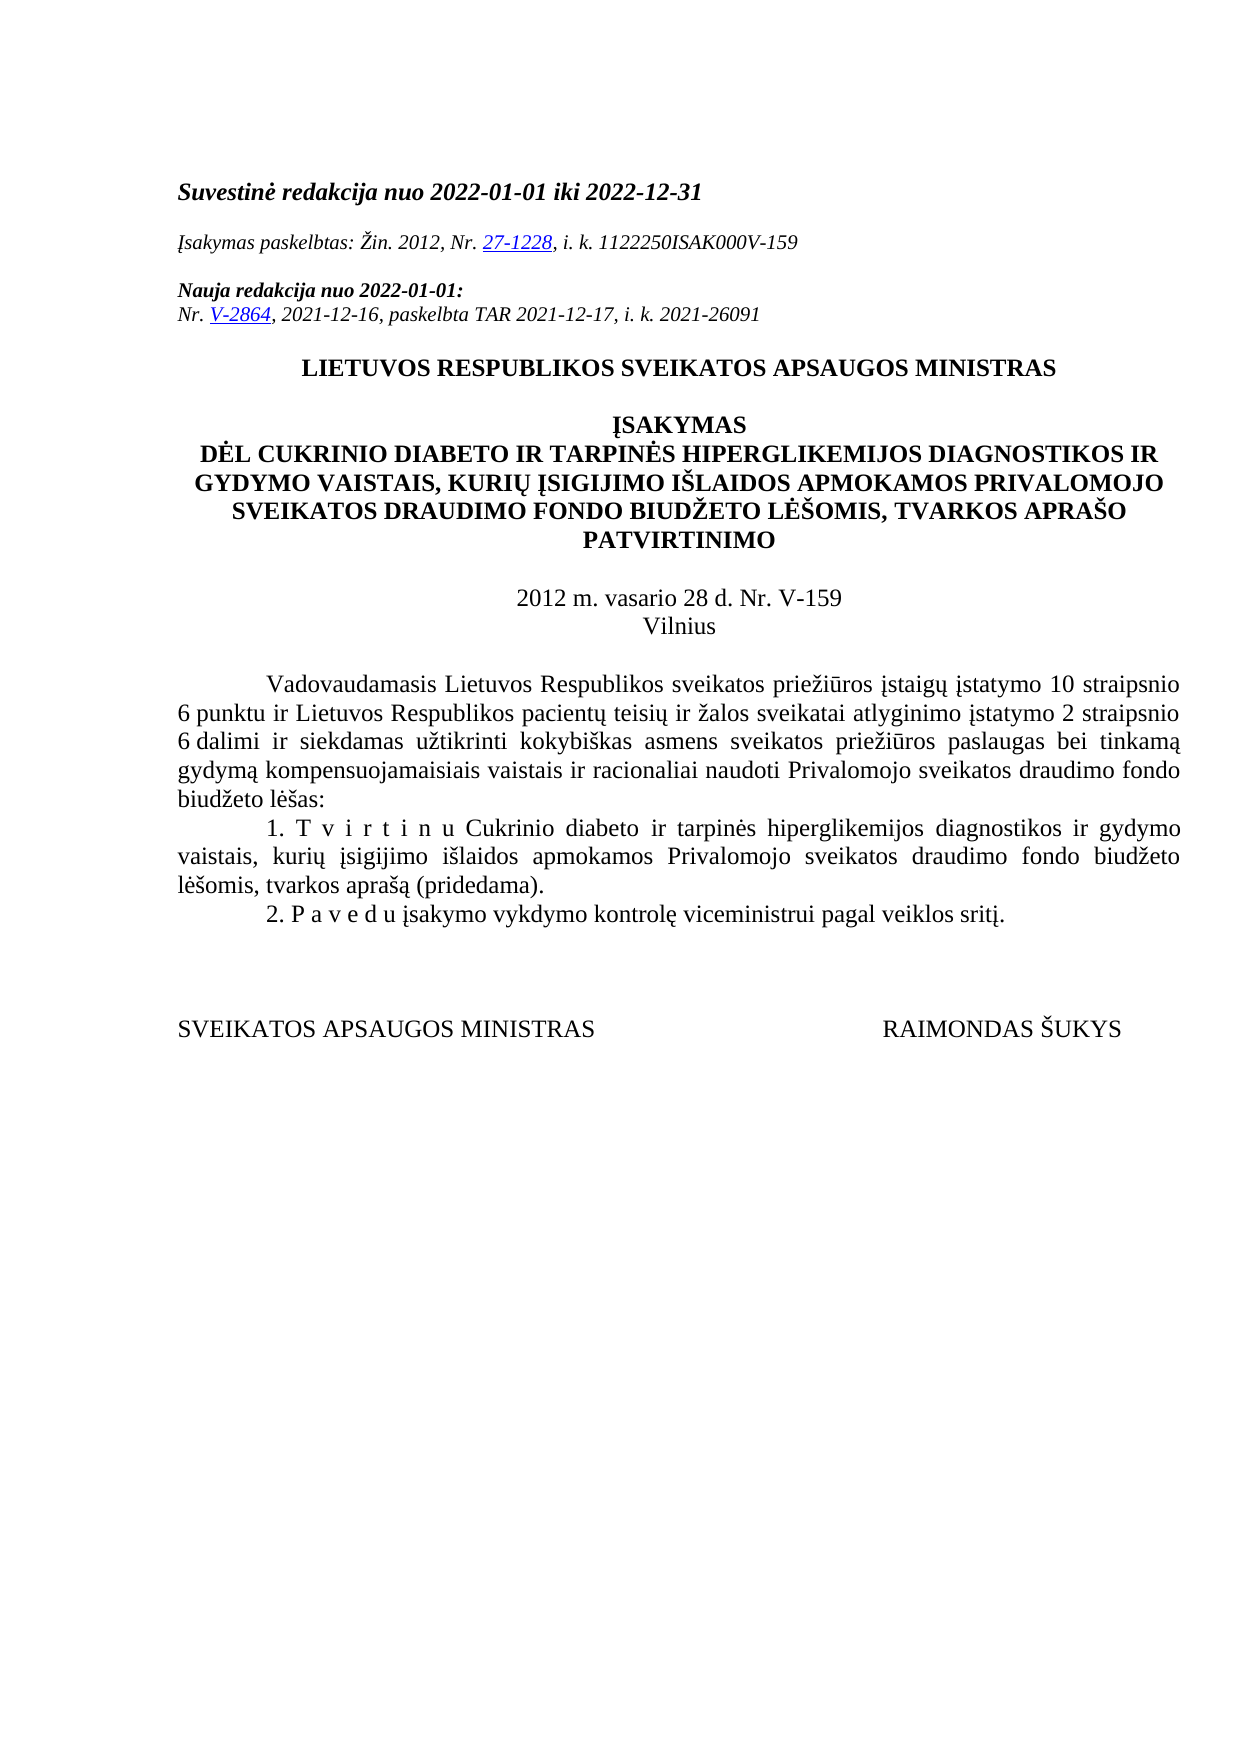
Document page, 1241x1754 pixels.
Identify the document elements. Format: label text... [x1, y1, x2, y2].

text DĖL CUKRINIO DIABETO IR TARPINĖS HIPERGLIKEMIJOS DIAGNOSTIKOS IR GYDYMO VAISTAIS, KURIŲ ĮSIGIJIMO IŠLAIDOS APMOKAMOS PRIVALOMOJO SVEIKATOS DRAUDIMO FONDO BIUDŽETO LĖŠOMIS, TVARKOS APRAŠO PATVIRTINIMO [177, 439, 1181, 554]
text 2. P a v e d u įsakymo vykdymo kontrolę viceministrui pagal veiklos sritį. [177, 899, 1181, 928]
text Įsakymas paskelbtas: Žin. 2012, Nr. 27-1228, i. k. 1122250ISAK000V-159 [177, 230, 1181, 254]
text Nauja redakcija nuo 2022-01-01: [177, 278, 1181, 302]
text Suvestinė redakcija nuo 2022-01-01 iki 2022-12-31 [177, 177, 1181, 206]
text 1. T v i r t i n u Cukrinio diabeto ir tarpinės hiperglikemijos diagnostikos ir gydymo vaistais, kurių įsigijimo išlaidos apmokamos Privalomojo sveikatos draudimo fondo biudžeto lėšomis, tvarkos aprašą (pridedama). [177, 813, 1181, 899]
text ĮSAKYMAS [177, 410, 1181, 439]
text 2012 m. vasario 28 d. Nr. V-159 Vilnius [177, 583, 1181, 640]
text Nr. V-2864, 2021-12-16, paskelbta TAR 2021-12-17, i. k. 2021-26091 [177, 302, 1181, 326]
text LIETUVOS RESPUBLIKOS SVEIKATOS APSAUGOS MINISTRAS [177, 353, 1181, 381]
text Vadovaudamasis Lietuvos Respublikos sveikatos priežiūros įstaigų įstatymo 10 straipsnio 6 punktu ir Lietuvos Respublikos pacientų teisių ir žalos sveikatai atlyginimo įstatymo 2 straipsnio 6 dalimi ir siekdamas užtikrinti kokybiškas asmens sveikatos priežiūros paslaugas bei tinkamą gydymą kompensuojamaisiais vaistais ir racionaliai naudoti Privalomojo sveikatos draudimo fondo biudžeto lėšas: [177, 669, 1181, 813]
text SVEIKATOS APSAUGOS MINISTRAS RAIMONDAS ŠUKYS [177, 1014, 1181, 1043]
